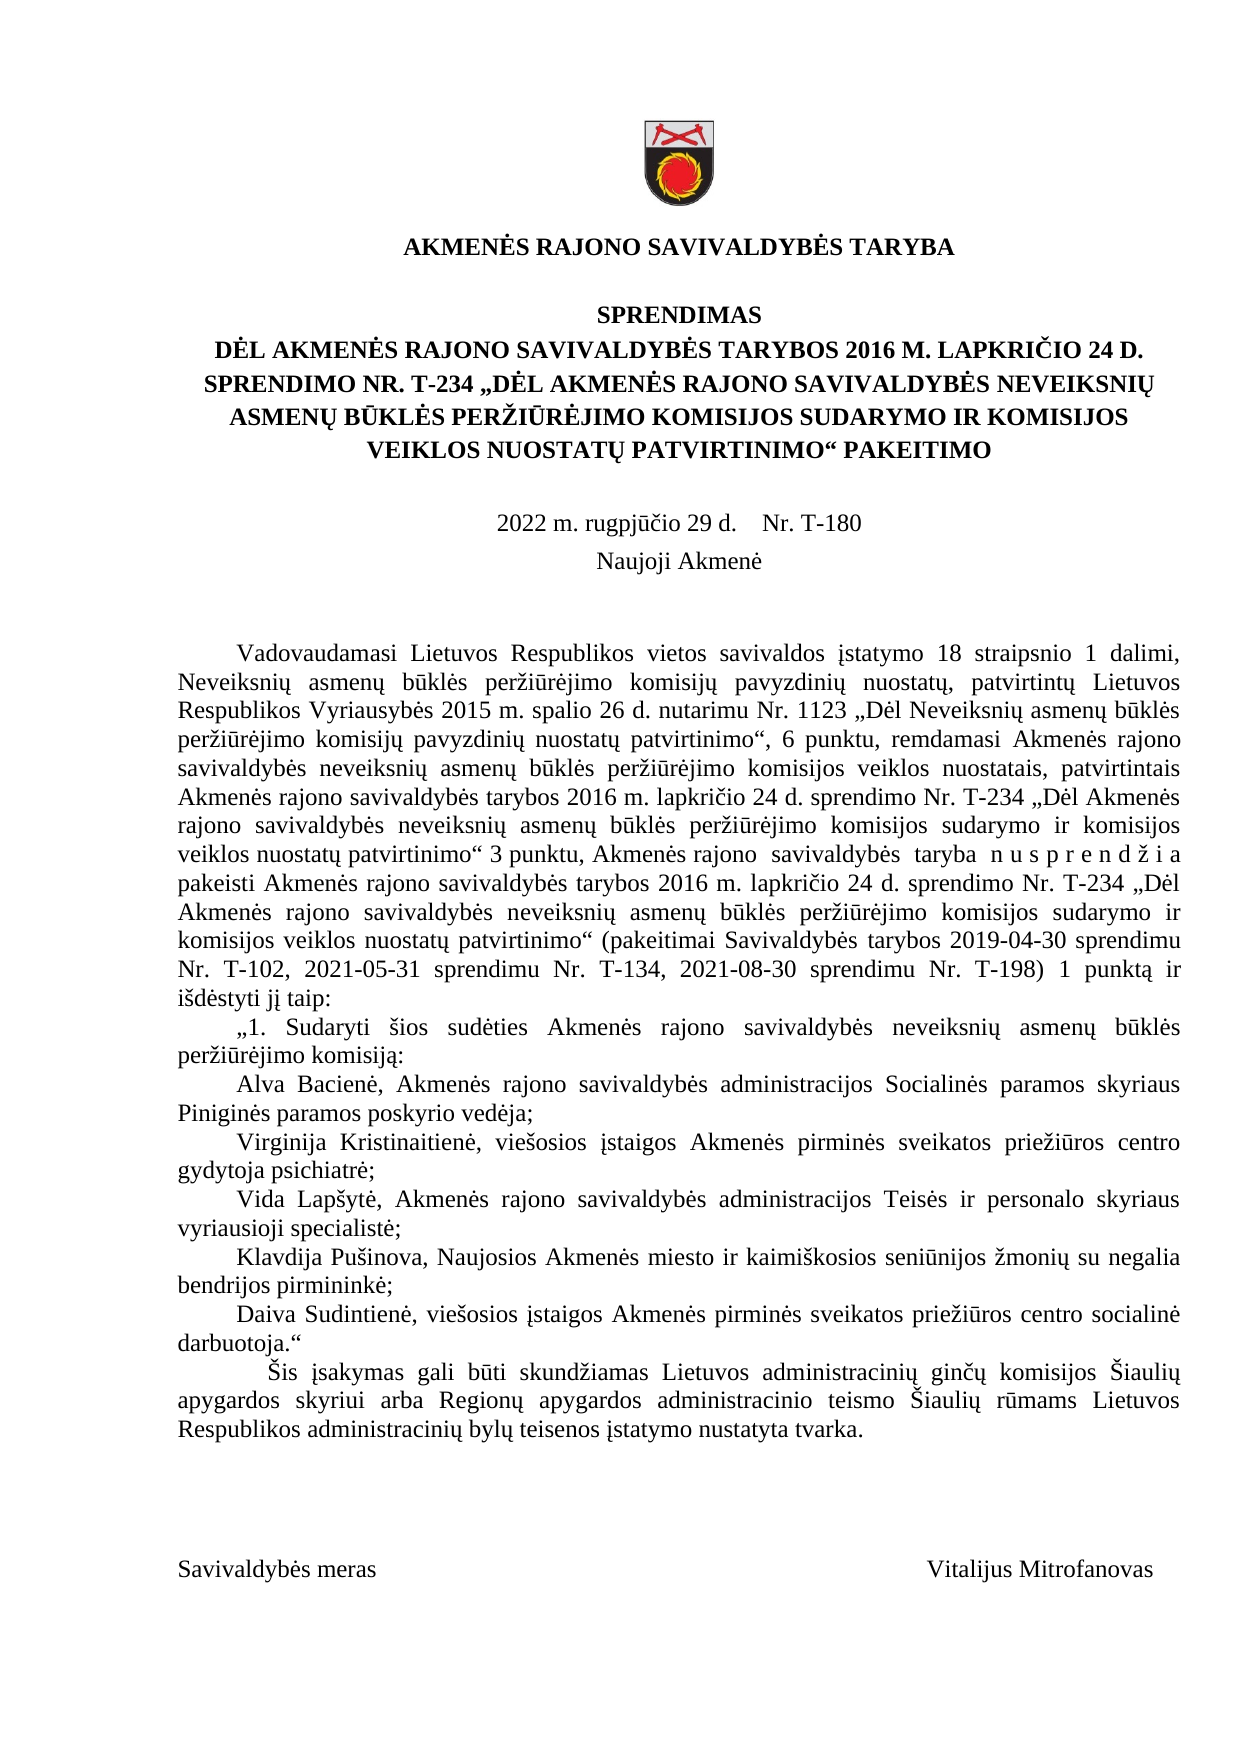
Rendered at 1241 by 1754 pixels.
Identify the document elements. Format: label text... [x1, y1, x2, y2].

text Alva Bacienė, Akmenės rajono savivaldybės administracijos Socialinės paramos skyriaus Piniginės paramos poskyrio vedėja; [177, 1069, 1181, 1127]
table_cell SPRENDIMAS [177, 298, 1181, 336]
table_cell DĖL AKMENĖS RAJONO SAVIVALDYBĖS TARYBOS 2016 M. LAPKRIČIO 24 D. SPRENDIMO NR. T-234 „DĖL AKMENĖS RAJONO SAVIVALDYBĖS NEVEIKSNIŲ ASMENŲ BŪKLĖS PERŽIŪRĖJIMO KOMISIJOS SUDARYMO IR KOMISIJOS VEIKLOS NUOSTATŲ PATVIRTINIMO“ PAKEITIMO [177, 336, 1181, 468]
table_cell Naujoji Akmenė [177, 543, 1181, 581]
table_cell [177, 468, 1181, 506]
text Daiva Sudintienė, viešosios įstaigos Akmenės pirminės sveikatos priežiūros centro socialinė darbuotoja.“ [177, 1299, 1181, 1357]
list Šis įsakymas gali būti skundžiamas Lietuvos administracinių ginčų komisijos Šiaulių apygardos skyriui arba Regionų apygardos administracinio teismo Šiaulių rūmams Lietuvos Respublikos administracinių bylų teisenos įstatymo nustatyta tvarka. [177, 1357, 1181, 1443]
text „1. Sudaryti šios sudėties Akmenės rajono savivaldybės neveiksnių asmenų būklės peržiūrėjimo komisiją: [177, 1012, 1181, 1069]
text Virginija Kristinaitienė, viešosios įstaigos Akmenės pirminės sveikatos priežiūros centro gydytoja psichiatrė; [177, 1127, 1181, 1184]
text Klavdija Pušinova, Naujosios Akmenės miesto ir kaimiškosios seniūnijos žmonių su negalia bendrijos pirmininkė; [177, 1242, 1181, 1299]
table_cell AKMENĖS RAJONO SAVIVALDYBĖS TARYBA [177, 232, 1181, 298]
table_header [177, 211, 1181, 232]
text Vida Lapšytė, Akmenės rajono savivaldybės administracijos Teisės ir personalo skyriaus vyriausioji specialistė; [177, 1184, 1181, 1242]
text Vadovaudamasi Lietuvos Respublikos vietos savivaldos įstatymo 18 straipsnio 1 dalimi, Neveiksnių asmenų būklės peržiūrėjimo komisijų pavyzdinių nuostatų, patvirtintų Lietuvos Respublikos Vyriausybės 2015 m. spalio 26 d. nutarimu Nr. 1123 „Dėl Neveiksnių asmenų būklės peržiūrėjimo komisijų pavyzdinių nuostatų patvirtinimo“, 6 punktu, remdamasi Akmenės rajono savivaldybės neveiksnių asmenų būklės peržiūrėjimo komisijos veiklos nuostatais, patvirtintais Akmenės rajono savivaldybės tarybos 2016 m. lapkričio 24 d. sprendimo Nr. T-234 „Dėl Akmenės rajono savivaldybės neveiksnių asmenų būklės peržiūrėjimo komisijos sudarymo ir komisijos veiklos nuostatų patvirtinimo“ 3 punktu, Akmenės rajono savivaldybės taryba n u s p r e n d ž i a pakeisti Akmenės rajono savivaldybės tarybos 2016 m. lapkričio 24 d. sprendimo Nr. T-234 „Dėl Akmenės rajono savivaldybės neveiksnių asmenų būklės peržiūrėjimo komisijos sudarymo ir komisijos veiklos nuostatų patvirtinimo“ (pakeitimai Savivaldybės tarybos 2019-04-30 sprendimu Nr. T-102, 2021-05-31 sprendimu Nr. T-134, 2021-08-30 sprendimu Nr. T-198) 1 punktą ir išdėstyti jį taip: [177, 638, 1181, 1012]
table_cell 2022 m. rugpjūčio 29 d. Nr. T-180 [177, 506, 1181, 543]
text Savivaldybės meras Vitalijus Mitrofanovas [177, 1554, 1181, 1583]
